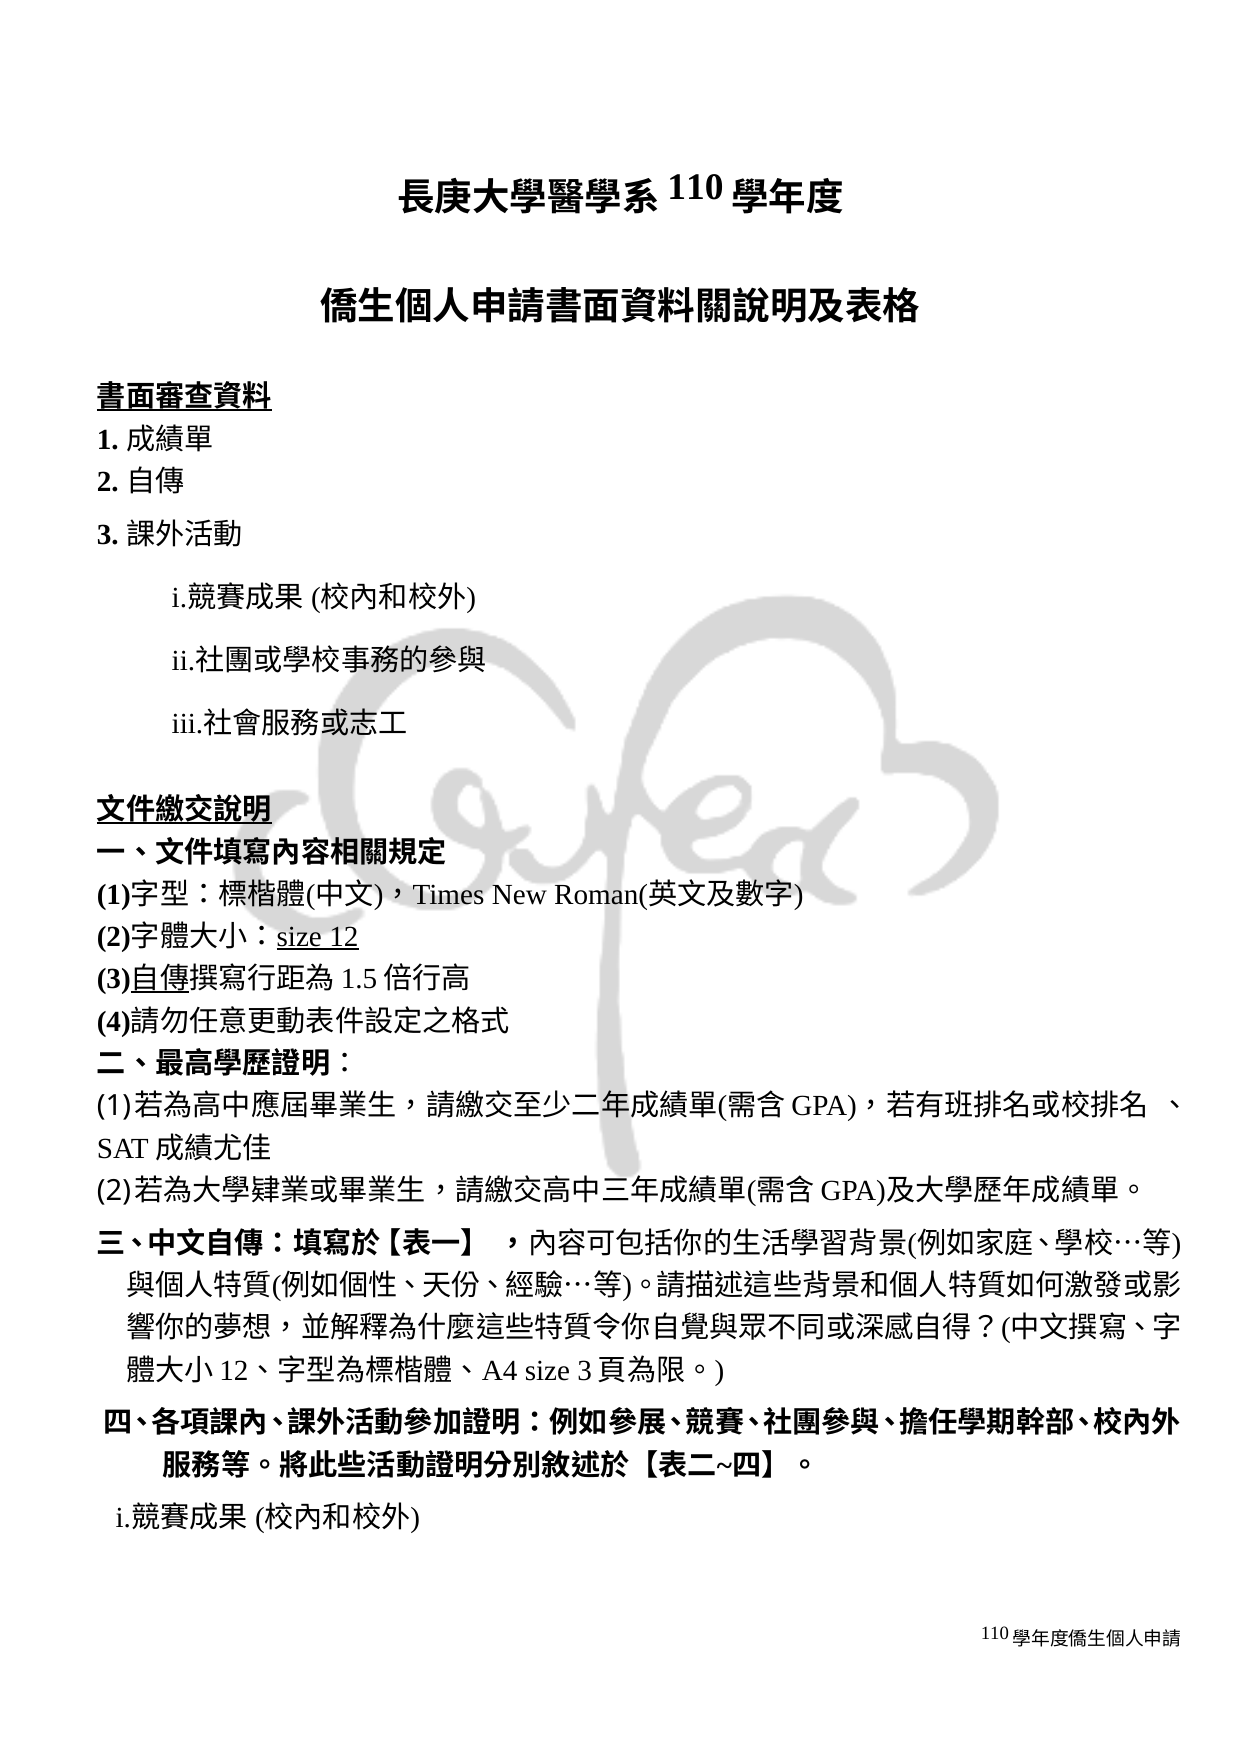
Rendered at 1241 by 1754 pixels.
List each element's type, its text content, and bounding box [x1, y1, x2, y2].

text 3. 課外活動 [97, 510, 187, 552]
text 文件繳交說明 [1054, 786, 1181, 828]
text iii.社會服務或志工 [1054, 699, 1181, 742]
text (4)請勿任意更動表件設定之格式 [1054, 997, 1181, 1039]
text (4)請勿任意更動表件設定之格式 [97, 997, 187, 1039]
text 四、各項課內、課外活動參加證明：例如參展、競賽、社團參與、擔任學期幹部、校內外服務等。將此些活動證明分別敘述於【表二~四】。 [103, 1399, 1181, 1483]
text 僑生個人申請書面資料關說明及表格 [59, 221, 1181, 330]
text 1. 成績單 [97, 415, 1181, 457]
text 書面審查資料 [97, 373, 1181, 415]
text 三、中文自傳：填寫於【表一】，內容可包括你的生活學習背景(例如家庭、學校…等)與個人特質(例如個性、天份、經驗…等)。請描述這些背景和個人特質如何激發或影響你的夢想，並解釋為什麼這些特質令你自覺與眾不同或深感自得？(中文撰寫、字體大小12、字型為標楷體、A4 size 3頁為限。) [97, 1219, 1181, 1388]
text 一、文件填寫內容相關規定 [97, 828, 187, 870]
list 若為高中應屆畢業生，請繳交至少二年成績單(需含GPA)，若有班排名或校排名、SAT 成績尤佳 [97, 1082, 187, 1167]
list 若為高中應屆畢業生，請繳交至少二年成績單(需含GPA)，若有班排名或校排名、SAT 成績尤佳 [1054, 1082, 1181, 1167]
text 二、最高學歷證明： [97, 1039, 187, 1082]
text iii.社會服務或志工 [171, 699, 187, 742]
text (1)字型：標楷體(中文)，Times New Roman(英文及數字) [1054, 870, 1181, 913]
list 若為大學肄業或畢業生，請繳交高中三年成績單(需含GPA)及大學歷年成績單。 [97, 1167, 187, 1209]
text 文件繳交說明 [97, 803, 108, 818]
text 文件繳交說明 [97, 786, 187, 822]
text i.競賽成果 (校內和校外) [1054, 573, 1181, 616]
text ii.社團或學校事務的參與 [1054, 636, 1181, 679]
list 若為大學肄業或畢業生，請繳交高中三年成績單(需含GPA)及大學歷年成績單。 [1054, 1167, 1181, 1209]
text 一、文件填寫內容相關規定 [1054, 828, 1181, 870]
text (2)字體大小：size 12 [97, 913, 187, 955]
text (2)字體大小：size 12 [1054, 913, 1181, 955]
text ii.社團或學校事務的參與 [171, 636, 187, 679]
text i.競賽成果 (校內和校外) [115, 1494, 1181, 1536]
text [1054, 457, 1181, 500]
text 長庚大學醫學系110學年度 [59, 113, 1181, 221]
text (1)字型：標楷體(中文)，Times New Roman(英文及數字) [97, 870, 187, 913]
text 文件繳交說明 [97, 824, 187, 828]
text (3)自傳撰寫行距為1.5倍行高 [97, 955, 187, 997]
text 2. 自傳 [97, 457, 187, 500]
text 二、最高學歷證明： [1054, 1039, 1181, 1082]
text i.競賽成果 (校內和校外) [171, 573, 187, 616]
text (3)自傳撰寫行距為1.5倍行高 [1054, 955, 1181, 997]
text 3. 課外活動 [1054, 510, 1181, 552]
